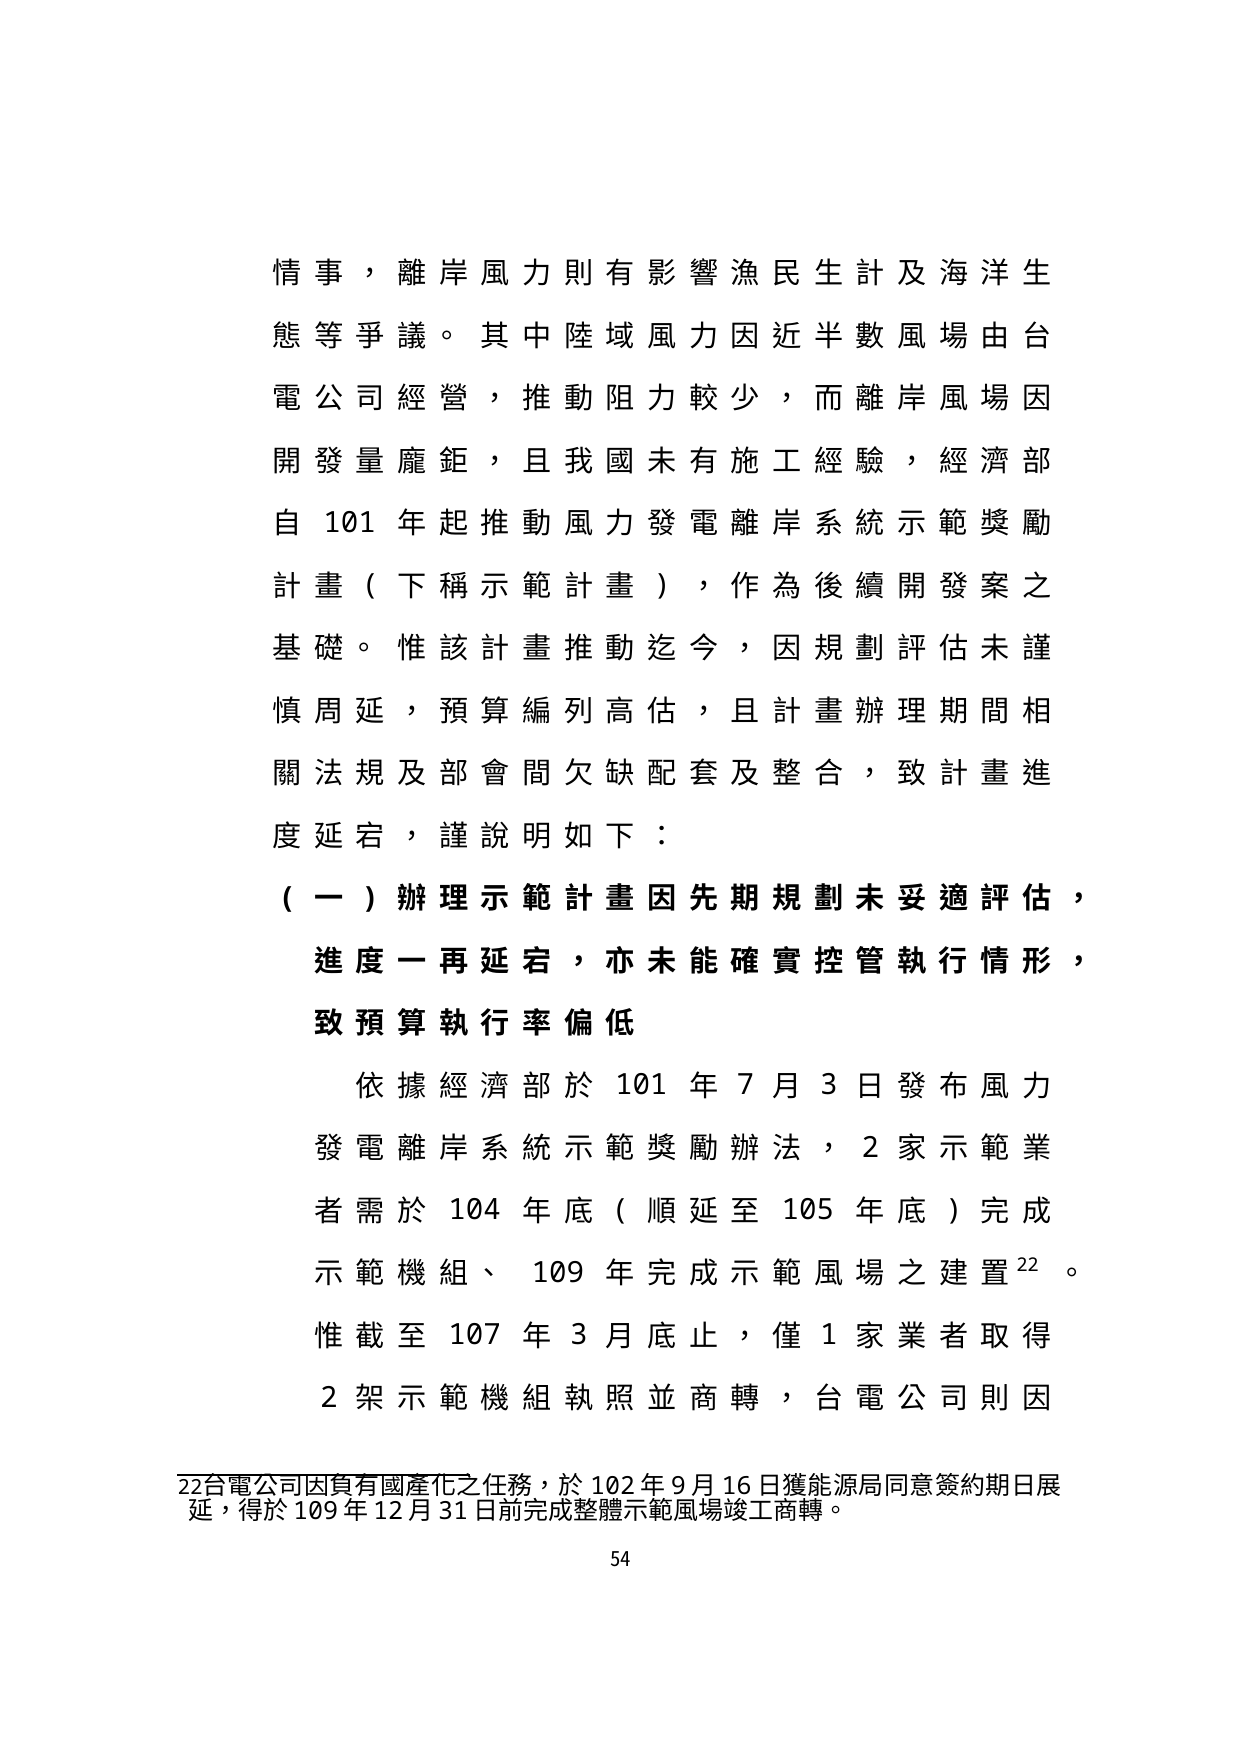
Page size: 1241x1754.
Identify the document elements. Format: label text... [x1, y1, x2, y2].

text 依據經濟部於101年7月3日發布風力發電離岸系統示範獎勵辦法，2家示範業者需於104年底(順延至105年底)完成示範機組、109年完成示範風場之建置。惟截至107年3月底止，僅1家業者取得2架示範機組執照並商轉，台電公司則因預算經費過低缺乏誘因，已4度流標(詳附表4-8)。究其原因，係主管機關於先期規劃未妥適評估漁業權談判耗時，未能統一漁業補償標準，無法有效處理漁業補償問題；且未能協助業者釐清風場位置是否衝擊生態，致業者因環評受阻進度延宕；另辦理示範計畫之預算評估時未能參酌計畫進度謹慎規劃考量，101年度至105年度各年度預算執行率皆未逾5成，顯示計畫控管執行情形欠佳，容待檢討。 [273, 1042, 1058, 1417]
text 台電公司因負有國產化之任務，於102年9月16日獲能源局同意簽約期日展延，得於109年12月31日前完成整體示範風場竣工商轉。 [177, 1475, 1063, 1525]
text (一)辦理示範計畫因先期規劃未妥適評估，進度一再延宕，亦未能確實控管執行情形，致預算執行率偏低 [242, 854, 1058, 1042]
text 情事，離岸風力則有影響漁民生計及海洋生態等爭議。其中陸域風力因近半數風場由台電公司經營，推動阻力較少，而離岸風場因開發量龐鉅，且我國未有施工經驗，經濟部自101年起推動風力發電離岸系統示範獎勵計畫(下稱示範計畫)，作為後續開發案之基礎。惟該計畫推動迄今，因規劃評估未謹慎周延，預算編列高估，且計畫辦理期間相關法規及部會間欠缺配套及整合，致計畫進度延宕，謹說明如下： [242, 229, 1058, 854]
